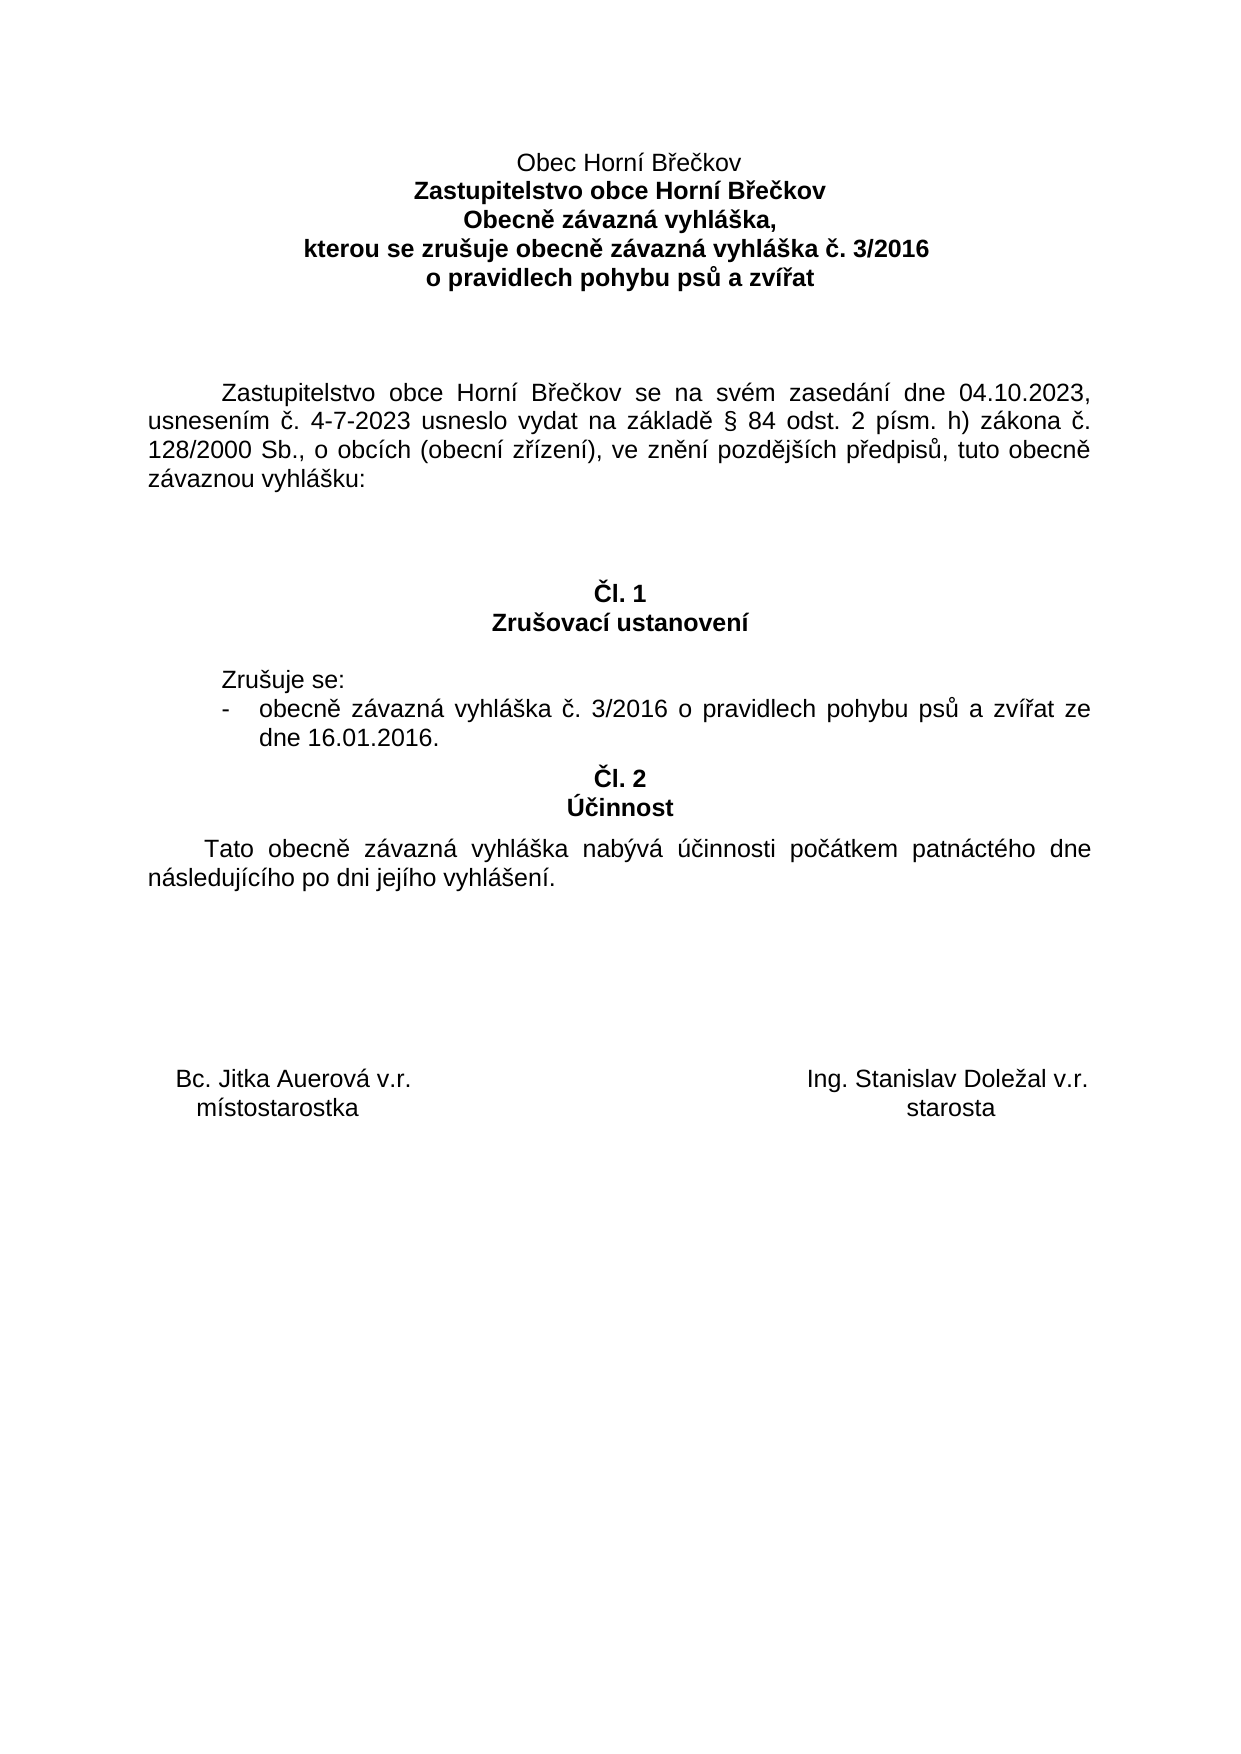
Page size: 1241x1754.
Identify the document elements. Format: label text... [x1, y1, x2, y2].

text Zrušovací ustanovení [148, 608, 1093, 636]
text Zastupitelstvo obce Horní Břečkov se na svém zasedání dne 04.10.2023, usnesením č. 4-7-2023 usneslo vydat na základě § 84 odst. 2 písm. h) zákona č. 128/2000 Sb., o obcích (obecní zřízení), ve znění pozdějších předpisů, tuto obecně závaznou vyhlášku: [148, 378, 1093, 493]
text o pravidlech pohybu psů a zvířat [148, 263, 1093, 291]
text Obecně závazná vyhláška, [148, 205, 1093, 234]
text kterou se zrušuje obecně závazná vyhláška č. 3/2016 [148, 234, 1093, 263]
subtitle Čl. 1 [148, 579, 1093, 608]
text Bc. Jitka Auerová v.r. Ing. Stanislav Doležal v.r. [148, 1064, 1093, 1093]
text místostarostka starosta [148, 1093, 1093, 1121]
list obecně závazná vyhláška č. 3/2016 o pravidlech pohybu psů a zvířat ze dne 16.01.2016. [221, 694, 1093, 751]
text Účinnost [148, 793, 1093, 821]
text Čl. 2 [148, 764, 1093, 793]
text Obec Horní Břečkov [443, 148, 1093, 176]
text Tato obecně závazná vyhláška nabývá účinnosti počátkem patnáctého dne následujícího po dni jejího vyhlášení. [148, 834, 1093, 891]
text Zastupitelstvo obce Horní Břečkov [148, 176, 1093, 205]
text Zrušuje se: [148, 665, 1093, 694]
